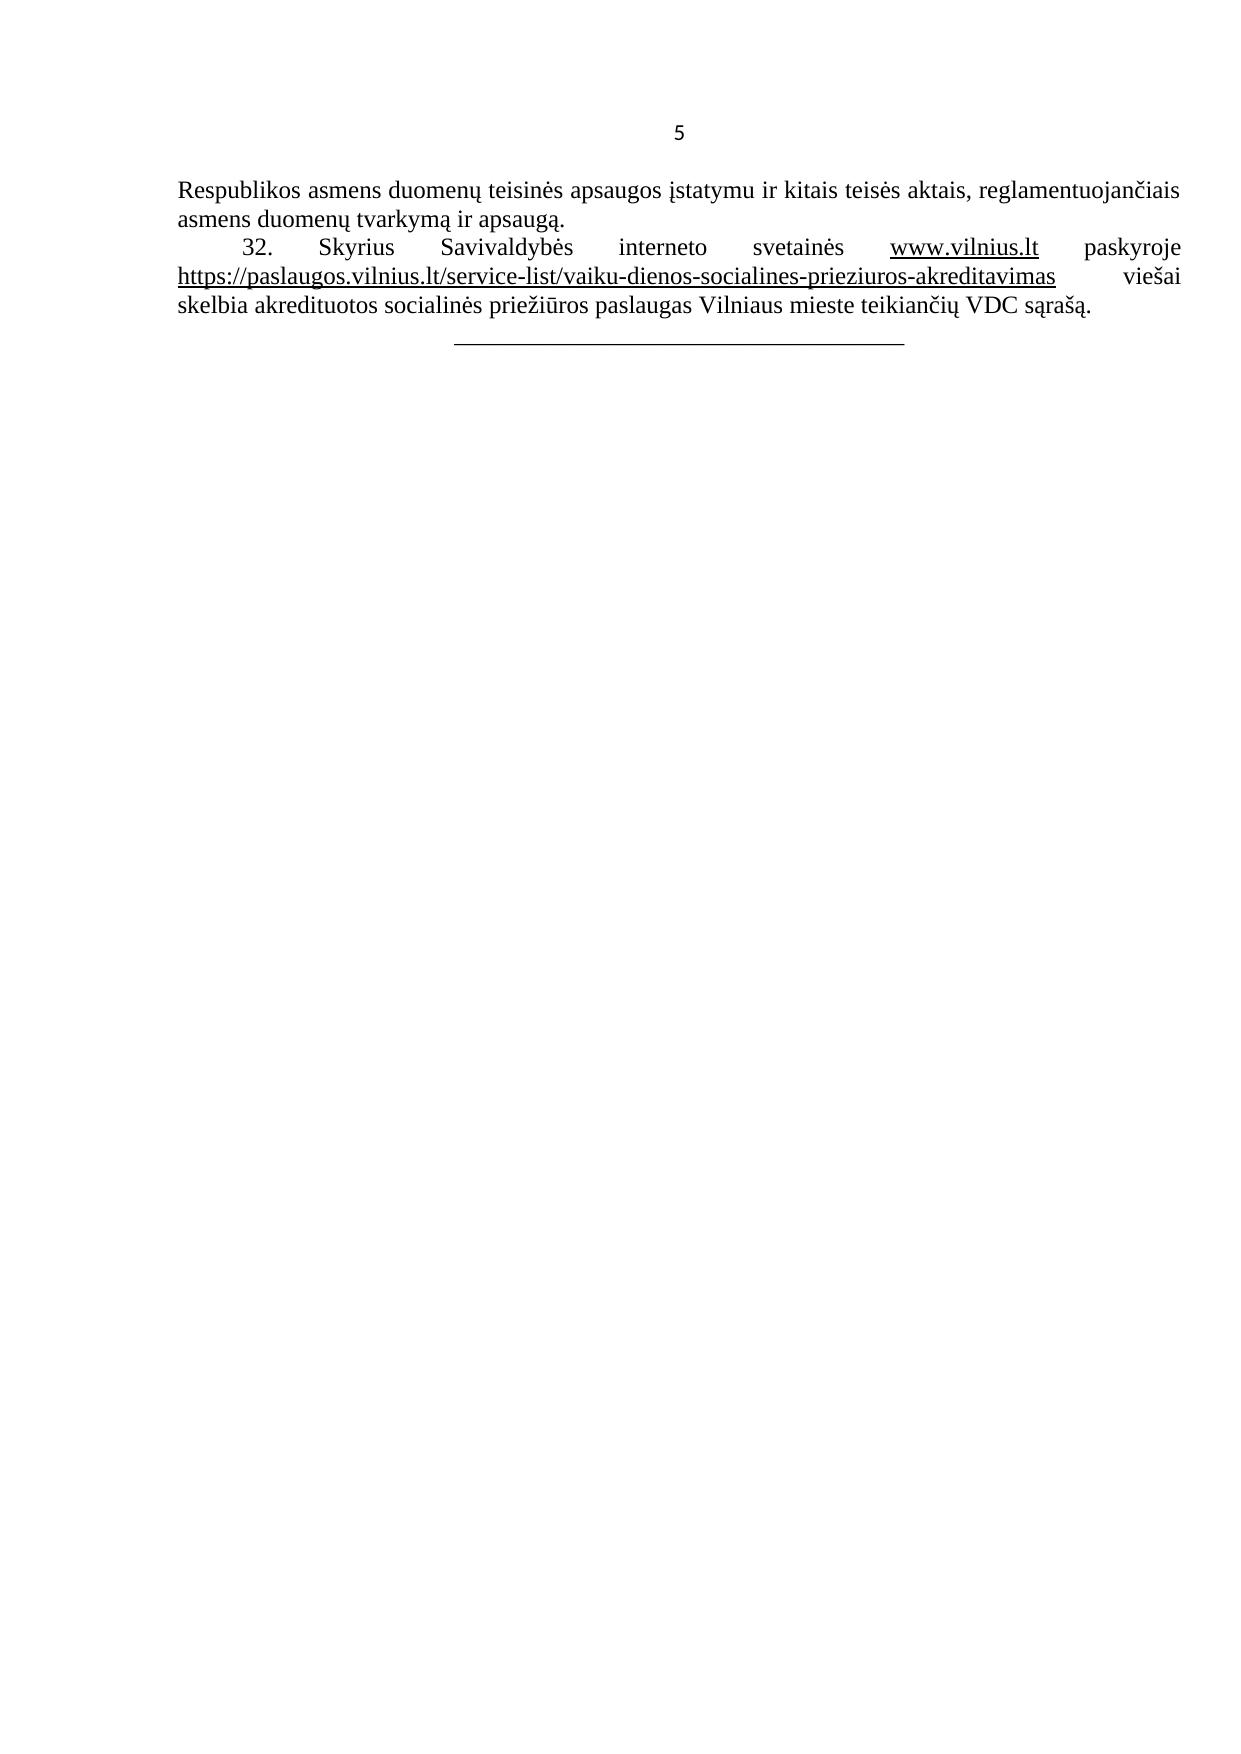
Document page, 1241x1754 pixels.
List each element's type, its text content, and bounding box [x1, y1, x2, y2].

text ____________________________________ [177, 319, 1181, 347]
text Respublikos asmens duomenų teisinės apsaugos įstatymu ir kitais teisės aktais, reglamentuojančiais asmens duomenų tvarkymą ir apsaugą. [177, 175, 1181, 232]
text 32. Skyrius Savivaldybės interneto svetainės www.vilnius.lt paskyroje https://paslaugos.vilnius.lt/service-list/vaiku-dienos-socialines-prieziuros-akreditavimas viešai skelbia akredituotos socialinės priežiūros paslaugas Vilniaus mieste teikiančių VDC sąrašą. [177, 232, 1181, 319]
